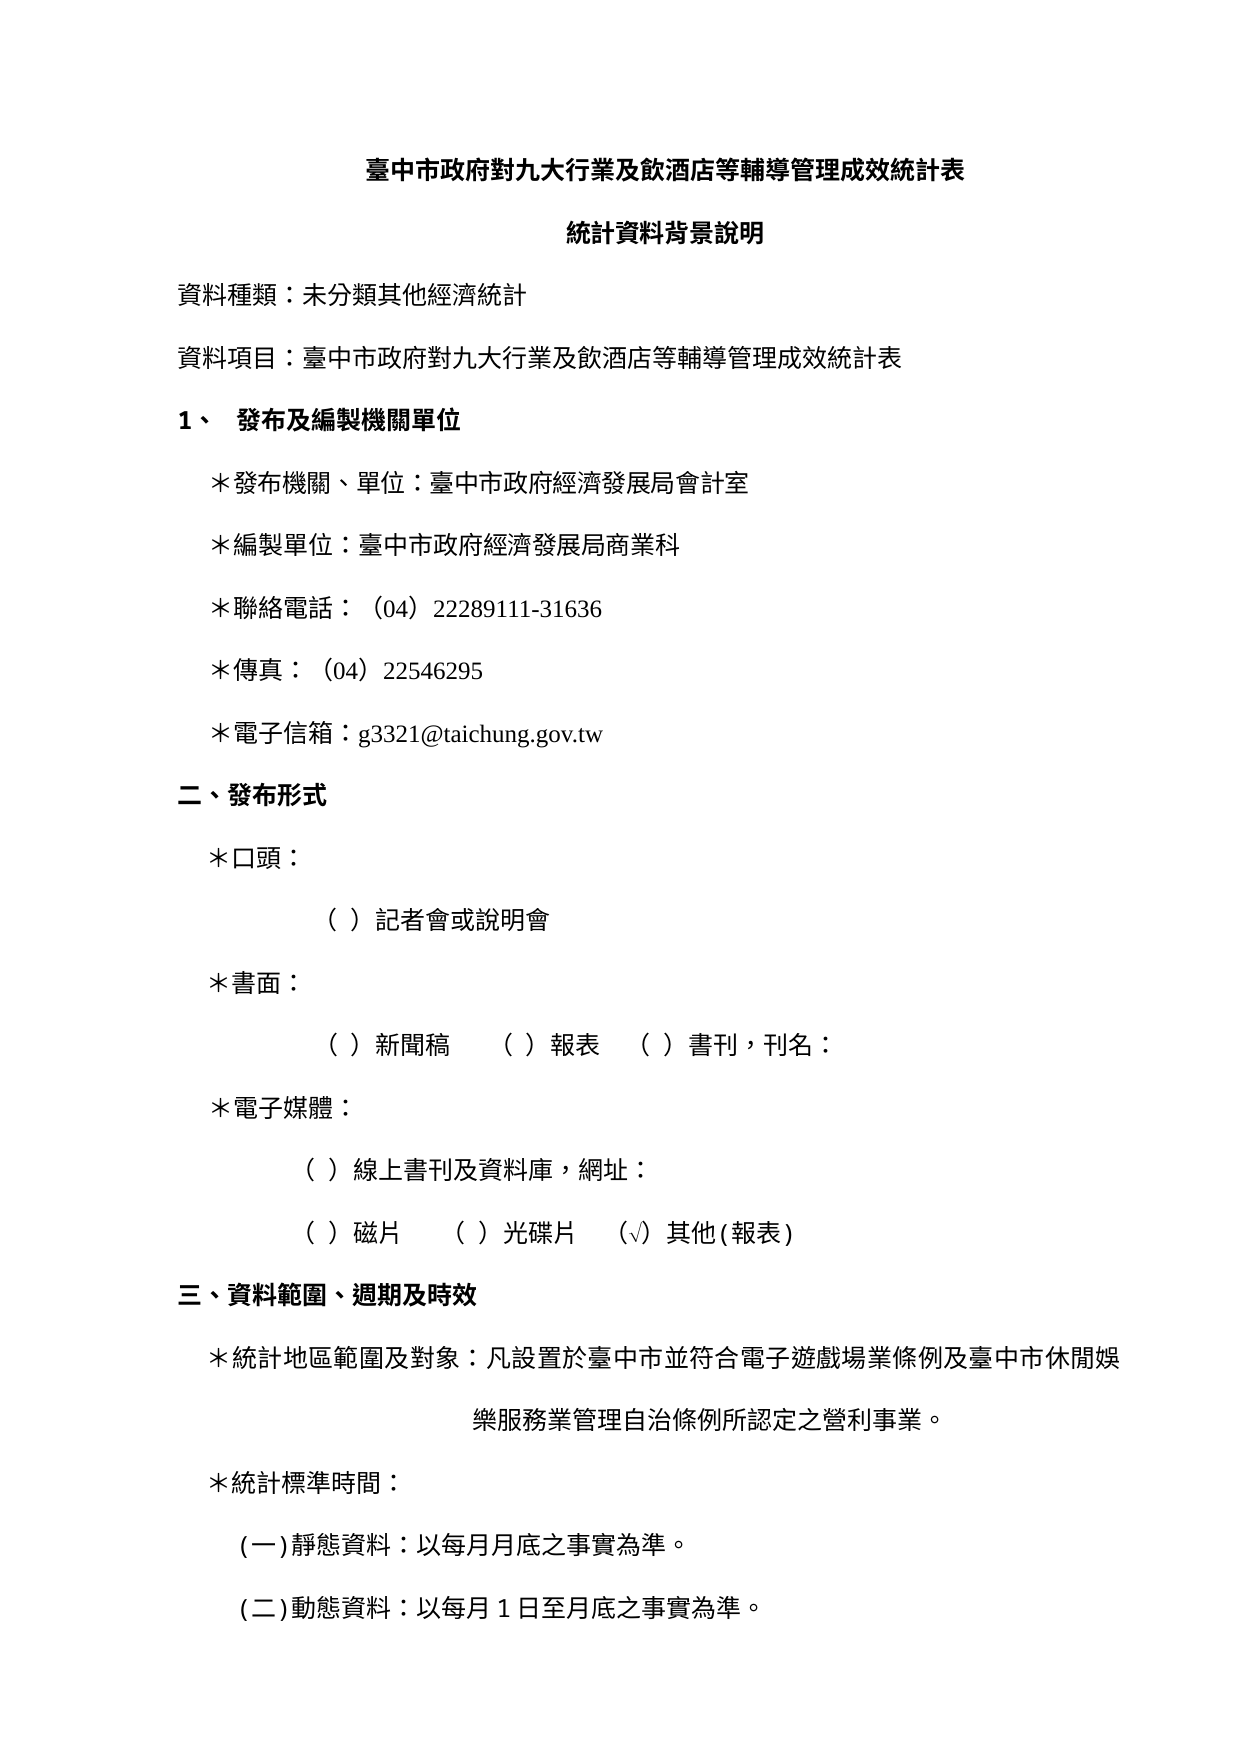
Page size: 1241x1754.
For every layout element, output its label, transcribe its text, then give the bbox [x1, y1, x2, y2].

text (二)動態資料：以每月1日至月底之事實為準。 [236, 1564, 1122, 1627]
list 發布及編製機關單位 [177, 377, 1122, 439]
text ＊電子信箱：g3321@taichung.gov.tw [208, 689, 1122, 752]
text （ ）線上書刊及資料庫，網址： [278, 1127, 1156, 1189]
text （ ）記者會或說明會 [177, 877, 1122, 939]
text （ ）磁片 （ ）光碟片 （）其他(報表) [278, 1189, 1156, 1252]
text ＊發布機關、單位：臺中市政府經濟發展局會計室 [208, 439, 1122, 502]
text 三、資料範圍、週期及時效 [177, 1252, 1122, 1314]
text (一)靜態資料：以每月月底之事實為準。 [236, 1502, 1122, 1564]
text （ ）新聞稿 （ ）報表 （ ）書刊，刊名： [208, 1002, 1122, 1064]
text ＊口頭： [177, 814, 1122, 877]
text ＊傳真：（04）22546295 [208, 627, 1122, 689]
text ＊聯絡電話：（04）22289111-31636 [208, 564, 1122, 627]
text 資料種類：未分類其他經濟統計 [177, 252, 1122, 314]
text 資料項目：臺中市政府對九大行業及飲酒店等輔導管理成效統計表 [177, 314, 1122, 377]
text ＊電子媒體： [208, 1064, 1122, 1127]
text ＊編製單位：臺中市政府經濟發展局商業科 [208, 502, 1122, 564]
text 統計資料背景說明 [208, 189, 1122, 252]
text ＊書面： [177, 939, 1122, 1002]
text ＊統計標準時間： [177, 1439, 1122, 1502]
text 臺中市政府對九大行業及飲酒店等輔導管理成效統計表 [208, 127, 1122, 189]
text ＊統計地區範圍及對象：凡設置於臺中市並符合電子遊戲場業條例及臺中市休閒娛樂服務業管理自治條例所認定之營利事業。 [207, 1314, 1122, 1439]
text 二、發布形式 [177, 752, 1122, 814]
